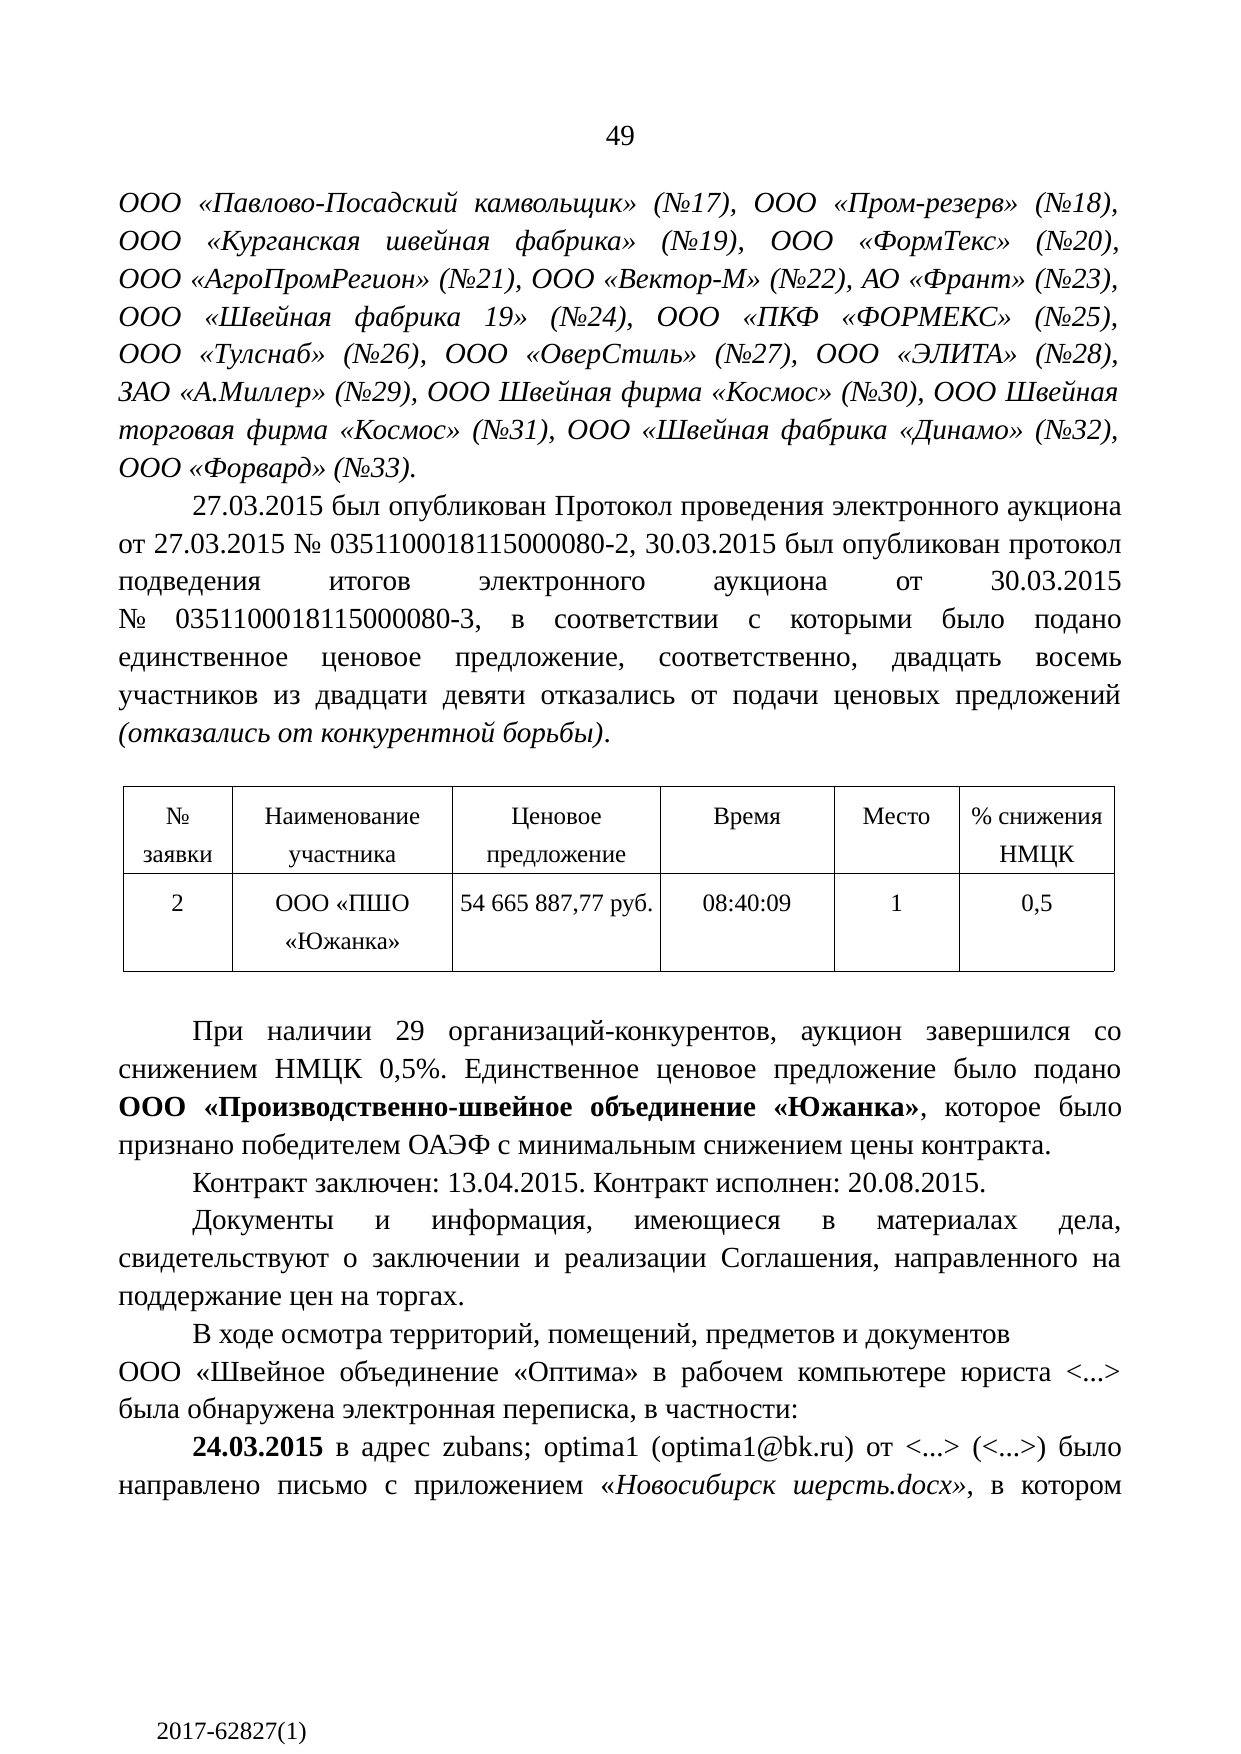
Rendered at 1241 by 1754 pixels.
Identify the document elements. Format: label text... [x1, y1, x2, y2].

text Документы и информация, имеющиеся в материалах дела, свидетельствуют о заключении и реализации Соглашения, направленного на поддержание цен на торгах. [118, 1198, 1122, 1312]
table_header Место [835, 787, 959, 873]
table_cell 0,5 [960, 874, 1114, 971]
text В ходе осмотра территорий, помещений, предметов и документов ООО «Швейное объединение «Оптима» в рабочем компьютере юриста <...> была обнаружена электронная переписка, в частности: [118, 1312, 1122, 1425]
table_header Наименование участника [233, 787, 452, 873]
text Контракт заключен: 13.04.2015. Контракт исполнен: 20.08.2015. [118, 1160, 1122, 1198]
table_cell 08:40:09 [661, 874, 834, 971]
text ООО «Павлово-Посадский камвольщик» (№17), ООО «Пром-резерв» (№18), ООО «Курганская швейная фабрика» (№19), ООО «ФормТекс» (№20), ООО «АгроПромРегион» (№21), ООО «Вектор-М» (№22), АО «Франт» (№23), ООО «Швейная фабрика 19» (№24), ООО «ПКФ «ФОРМЕКС» (№25), ООО «Тулснаб» (№26), ООО «ОверСтиль» (№27), ООО «ЭЛИТА» (№28), ЗАО «А.Миллер» (№29), ООО Швейная фирма «Космос» (№30), ООО Швейная торговая фирма «Космос» (№31), ООО «Швейная фабрика «Динамо» (№32), ООО «Форвард» (№33). [118, 181, 1122, 484]
table_header % снижения НМЦК [960, 787, 1114, 873]
table_cell 2 [124, 874, 232, 971]
table_header Время [661, 787, 834, 873]
table_cell ООО «ПШО «Южанка» [233, 874, 452, 971]
text 27.03.2015 был опубликован Протокол проведения электронного аукциона от 27.03.2015 № 0351100018115000080-2, 30.03.2015 был опубликован протокол подведения итогов электронного аукциона от 30.03.2015 № 0351100018115000080-3, в соответствии с которыми было подано единственное ценовое предложение, соответственно, двадцать восемь участников из двадцати девяти отказались от подачи ценовых предложений (отказались от конкурентной борьбы). [118, 484, 1122, 748]
table_cell 1 [835, 874, 959, 971]
table_header № заявки [124, 787, 232, 873]
table_cell 54 665 887,77 руб. [453, 874, 660, 971]
text 24.03.2015 в адрес zubans; optima1 (optima1@bk.ru) от <...> (<...>) было направлено письмо с приложением «Новосибирск шерсть.docx», в котором [118, 1425, 1122, 1501]
table_header Ценовое предложение [453, 787, 660, 873]
text При наличии 29 организаций-конкурентов, аукцион завершился со снижением НМЦК 0,5%. Единственное ценовое предложение было подано ООО «Производственно-швейное объединение «Южанка», которое было признано победителем ОАЭФ с минимальным снижением цены контракта. [118, 1009, 1122, 1160]
